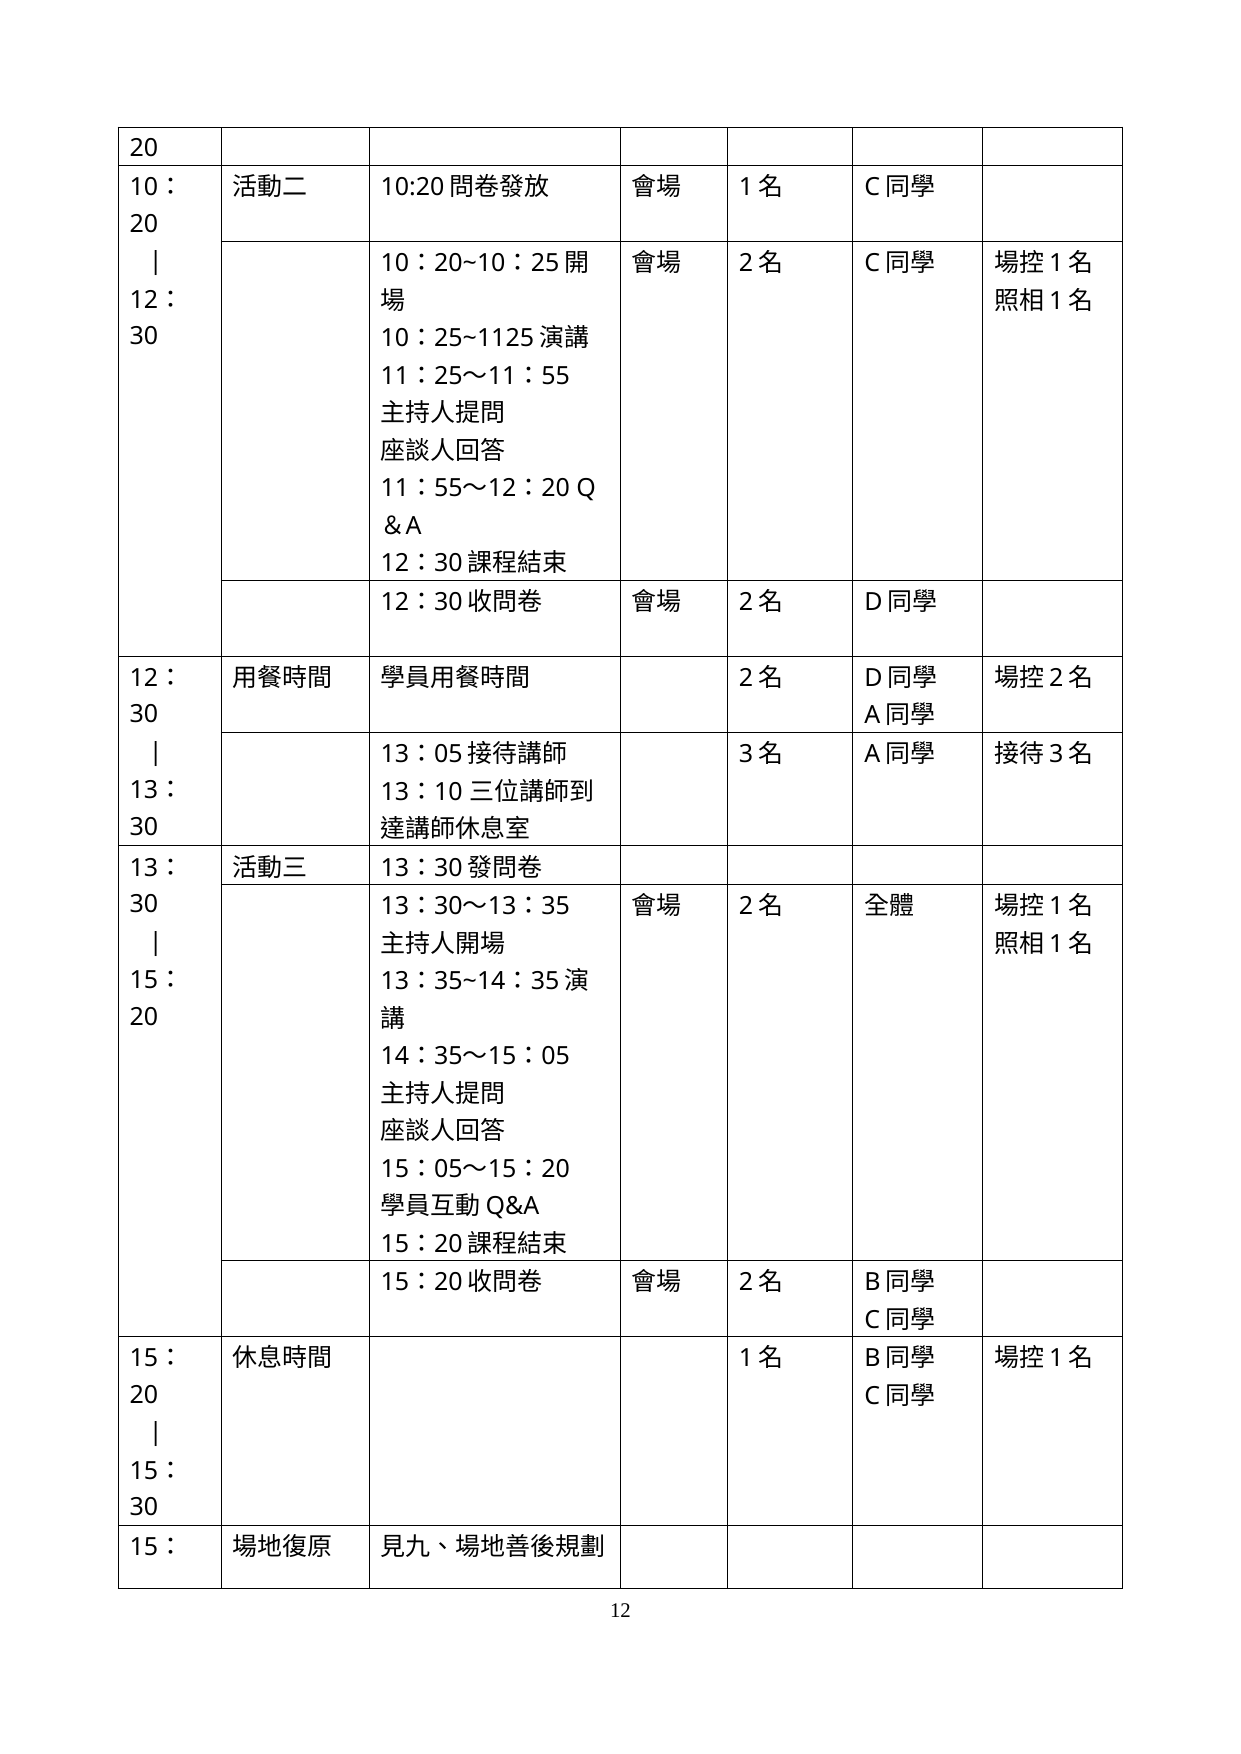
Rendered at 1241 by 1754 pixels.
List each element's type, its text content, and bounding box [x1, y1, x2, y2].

table_cell 全體 [853, 885, 982, 1260]
table_cell [728, 128, 852, 165]
table_cell 10：20~10：25開場 10：25~1125演講 11：25～11：55 主持人提問 座談人回答 11：55～12：20 Q＆A 12：30課程結束 [370, 242, 620, 580]
table_cell 場控1名 照相1名 [983, 885, 1122, 1260]
table_cell [853, 128, 982, 165]
table_cell 會場 [621, 885, 727, 1260]
table_cell 15：20 | 15：30 [119, 1337, 221, 1524]
table_cell 活動二 [222, 166, 369, 241]
table_cell [370, 128, 620, 165]
table_cell [983, 128, 1122, 165]
table_cell [621, 1526, 727, 1588]
table_cell [983, 1526, 1122, 1588]
table_cell [621, 1337, 727, 1524]
table_cell [370, 1337, 620, 1524]
table_cell C同學 [853, 242, 982, 580]
table_cell [222, 581, 369, 656]
table_cell 12：30收問卷 [370, 581, 620, 656]
table_cell 學員用餐時間 [370, 657, 620, 732]
table_cell [222, 885, 369, 1260]
table_cell 13：30 | 15：20 [119, 846, 221, 1336]
table_cell [728, 846, 852, 884]
table_cell 2名 [728, 885, 852, 1260]
table_cell 13：05接待講師 13：10 三位講師到達講師休息室 [370, 733, 620, 845]
table_cell 2名 [728, 657, 852, 732]
table_cell [222, 128, 369, 165]
table_cell B同學 C同學 [853, 1261, 982, 1336]
table_cell 15： [119, 1526, 221, 1588]
table_cell [983, 846, 1122, 884]
table_cell 2名 [728, 242, 852, 580]
table_cell 場控1名 [983, 1337, 1122, 1524]
table_cell 10:20問卷發放 [370, 166, 620, 241]
table_cell 會場 [621, 242, 727, 580]
table_cell [621, 128, 727, 165]
table_cell 會場 [621, 166, 727, 241]
table_cell [853, 1526, 982, 1588]
table_cell [853, 846, 982, 884]
table_cell 10：20 | 12：30 [119, 166, 221, 656]
table_cell [222, 242, 369, 580]
table_cell 1名 [728, 166, 852, 241]
table_cell 13：30～13：35 主持人開場 13：35~14：35演講 14：35～15：05 主持人提問 座談人回答 15：05～15：20 學員互動Q&A 15：20課程結束 [370, 885, 620, 1260]
table_cell 1名 [728, 1337, 852, 1524]
table_cell 用餐時間 [222, 657, 369, 732]
table_cell 2名 [728, 1261, 852, 1336]
table_cell 場控2名 [983, 657, 1122, 732]
table_cell [728, 1526, 852, 1588]
table_cell 活動三 [222, 846, 369, 884]
table_cell 會場 [621, 581, 727, 656]
table_cell B同學 C同學 [853, 1337, 982, 1524]
table_cell 場地復原 [222, 1526, 369, 1588]
table_cell 場控1名 照相1名 [983, 242, 1122, 580]
table_cell [222, 733, 369, 845]
table_cell 會場 [621, 1261, 727, 1336]
table_cell 12：30 | 13：30 [119, 657, 221, 845]
table_cell 15：20收問卷 [370, 1261, 620, 1336]
table_cell C同學 [853, 166, 982, 241]
table_cell 3名 [728, 733, 852, 845]
table_cell A同學 [853, 733, 982, 845]
table_cell [222, 1261, 369, 1336]
table_cell [983, 166, 1122, 241]
table_cell 2名 [728, 581, 852, 656]
table_cell D同學 A同學 [853, 657, 982, 732]
table_cell 見九、場地善後規劃 [370, 1526, 620, 1588]
table_cell 休息時間 [222, 1337, 369, 1524]
table_cell 13：30發問卷 [370, 846, 620, 884]
table_cell 接待3名 [983, 733, 1122, 845]
table_cell [621, 733, 727, 845]
table_cell [621, 846, 727, 884]
table_cell D同學 [853, 581, 982, 656]
table_cell [983, 581, 1122, 656]
table_cell [621, 657, 727, 732]
table_cell [983, 1261, 1122, 1336]
table_cell 20 [119, 128, 221, 165]
